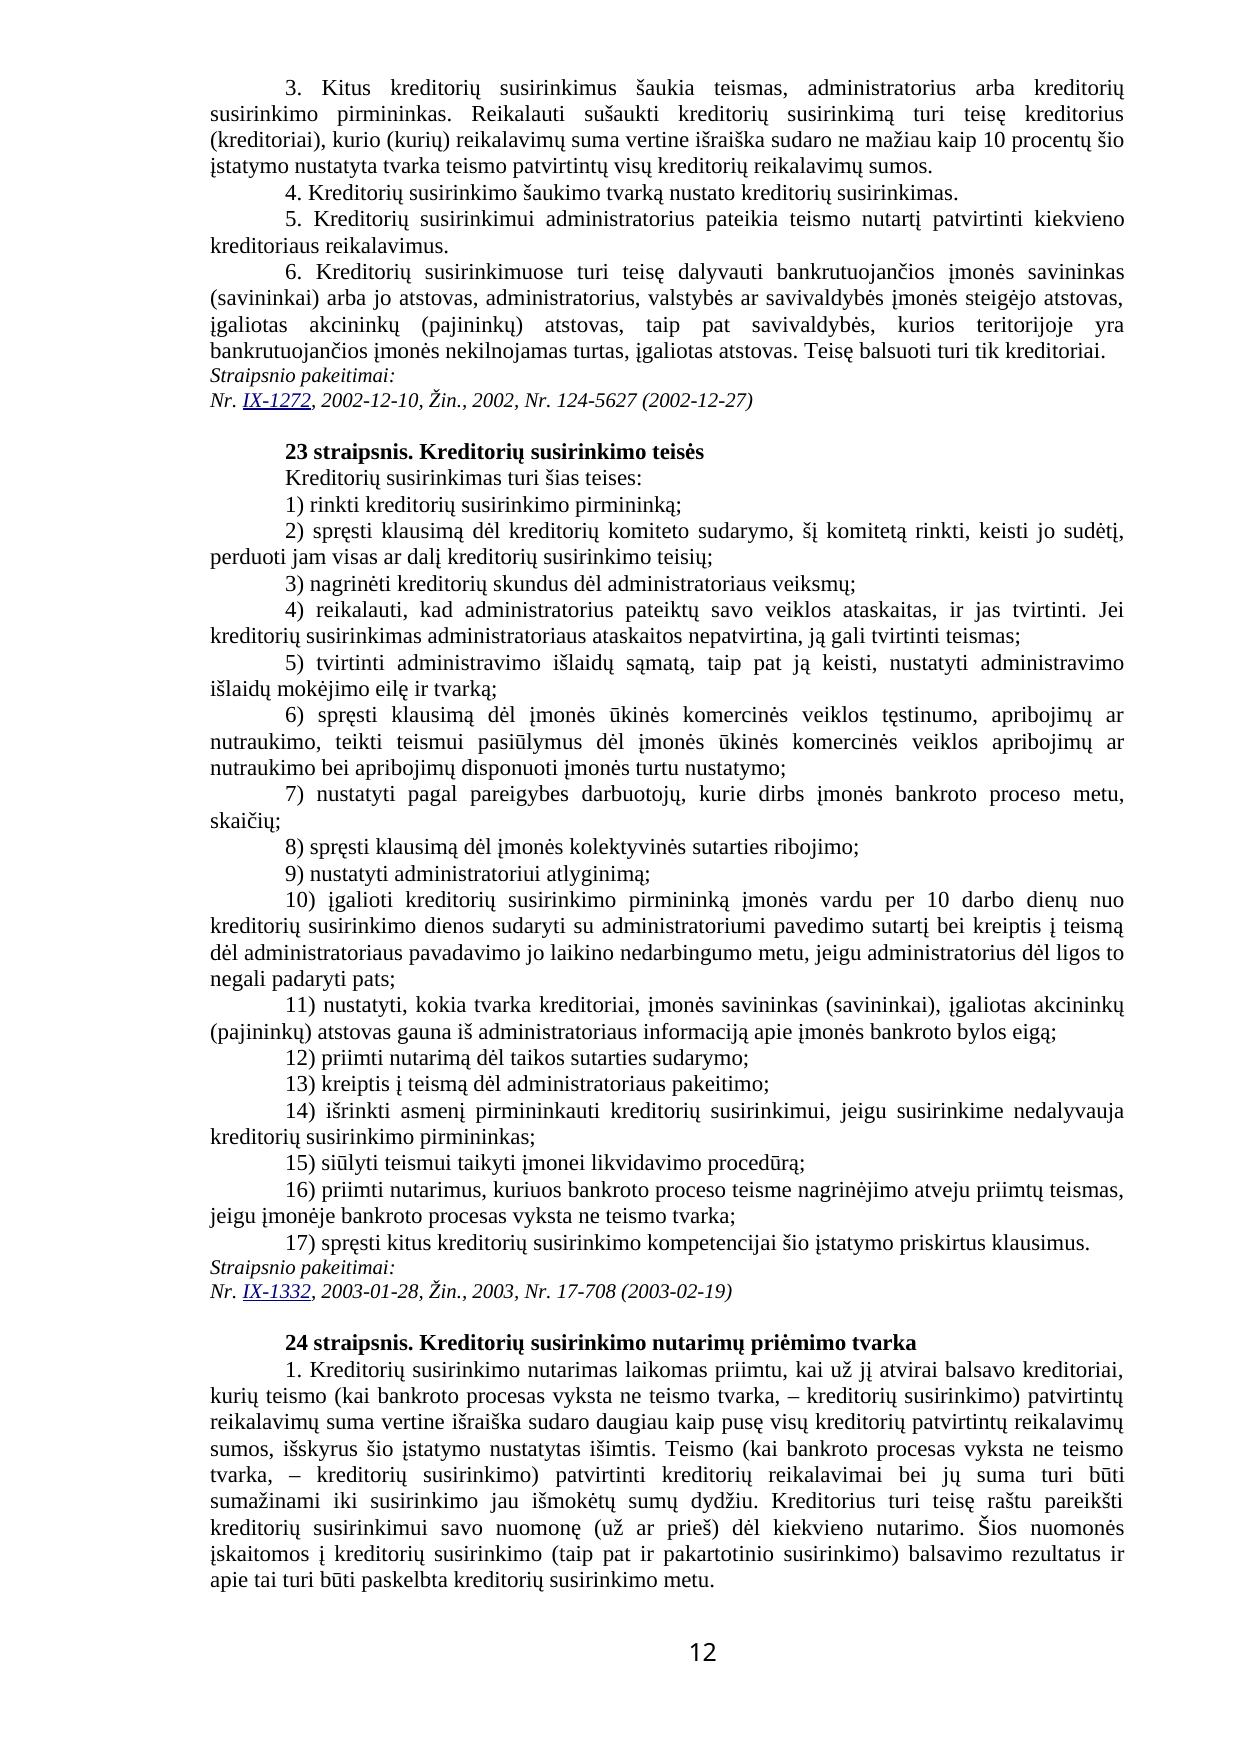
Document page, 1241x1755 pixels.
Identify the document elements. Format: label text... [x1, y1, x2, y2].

text 7) nustatyti pagal pareigybes darbuotojų, kurie dirbs įmonės bankroto proceso metu, skaičių; [210, 781, 1126, 833]
text 8) spręsti klausimą dėl įmonės kolektyvinės sutarties ribojimo; [210, 833, 1126, 859]
text Straipsnio pakeitimai: [210, 363, 1126, 387]
text 1. Kreditorių susirinkimo nutarimas laikomas priimtu, kai už jį atvirai balsavo kreditoriai, kurių teismo (kai bankroto procesas vyksta ne teismo tvarka, – kreditorių susirinkimo) patvirtintų reikalavimų suma vertine išraiška sudaro daugiau kaip pusę visų kreditorių patvirtintų reikalavimų sumos, išskyrus šio įstatymo nustatytas išimtis. Teismo (kai bankroto procesas vyksta ne teismo tvarka, – kreditorių susirinkimo) patvirtinti kreditorių reikalavimai bei jų suma turi būti sumažinami iki susirinkimo jau išmokėtų sumų dydžiu. Kreditorius turi teisę raštu pareikšti kreditorių susirinkimui savo nuomonę (už ar prieš) dėl kiekvieno nutarimo. Šios nuomonės įskaitomos į kreditorių susirinkimo (taip pat ir pakartotinio susirinkimo) balsavimo rezultatus ir apie tai turi būti paskelbta kreditorių susirinkimo metu. [210, 1356, 1126, 1593]
text 12) priimti nutarimą dėl taikos sutarties sudarymo; [210, 1044, 1126, 1070]
text Straipsnio pakeitimai: [210, 1255, 1120, 1279]
text 4) reikalauti, kad administratorius pateiktų savo veiklos ataskaitas, ir jas tvirtinti. Jei kreditorių susirinkimas administratoriaus ataskaitos nepatvirtina, ją gali tvirtinti teismas; [210, 596, 1126, 649]
text 16) priimti nutarimus, kuriuos bankroto proceso teisme nagrinėjimo atveju priimtų teismas, jeigu įmonėje bankroto procesas vyksta ne teismo tvarka; [210, 1176, 1126, 1228]
text 13) kreiptis į teismą dėl administratoriaus pakeitimo; [210, 1070, 1126, 1097]
text 4. Kreditorių susirinkimo šaukimo tvarką nustato kreditorių susirinkimas. [210, 179, 1126, 205]
text 9) nustatyti administratoriui atlyginimą; [210, 859, 1126, 886]
text 10) įgalioti kreditorių susirinkimo pirmininką įmonės vardu per 10 darbo dienų nuo kreditorių susirinkimo dienos sudaryti su administratoriumi pavedimo sutartį bei kreiptis į teismą dėl administratoriaus pavadavimo jo laikino nedarbingumo metu, jeigu administratorius dėl ligos to negali padaryti pats; [210, 886, 1126, 991]
text 3) nagrinėti kreditorių skundus dėl administratoriaus veiksmų; [210, 570, 1126, 596]
text 6) spręsti klausimą dėl įmonės ūkinės komercinės veiklos tęstinumo, apribojimų ar nutraukimo, teikti teismui pasiūlymus dėl įmonės ūkinės komercinės veiklos apribojimų ar nutraukimo bei apribojimų disponuoti įmonės turtu nustatymo; [210, 701, 1126, 781]
subtitle 24 straipsnis. Kreditorių susirinkimo nutarimų priėmimo tvarka [210, 1329, 1126, 1356]
text Kreditorių susirinkimas turi šias teises: [210, 464, 1126, 491]
text 2) spręsti klausimą dėl kreditorių komiteto sudarymo, šį komitetą rinkti, keisti jo sudėtį, perduoti jam visas ar dalį kreditorių susirinkimo teisių; [210, 517, 1126, 570]
text 17) spręsti kitus kreditorių susirinkimo kompetencijai šio įstatymo priskirtus klausimus. [210, 1228, 1126, 1255]
text 1) rinkti kreditorių susirinkimo pirmininką; [210, 491, 1126, 517]
text 15) siūlyti teismui taikyti įmonei likvidavimo procedūrą; [210, 1149, 1126, 1176]
text 5. Kreditorių susirinkimui administratorius pateikia teismo nutartį patvirtinti kiekvieno kreditoriaus reikalavimus. [210, 205, 1126, 258]
text 14) išrinkti asmenį pirmininkauti kreditorių susirinkimui, jeigu susirinkime nedalyvauja kreditorių susirinkimo pirmininkas; [210, 1097, 1126, 1149]
text 5) tvirtinti administravimo išlaidų sąmatą, taip pat ją keisti, nustatyti administravimo išlaidų mokėjimo eilę ir tvarką; [210, 649, 1126, 701]
text Nr. IX-1272, 2002-12-10, Žin., 2002, Nr. 124-5627 (2002-12-27) [210, 387, 1126, 412]
text 11) nustatyti, kokia tvarka kreditoriai, įmonės savininkas (savininkai), įgaliotas akcininkų (pajininkų) atstovas gauna iš administratoriaus informaciją apie įmonės bankroto bylos eigą; [210, 991, 1126, 1044]
text 3. Kitus kreditorių susirinkimus šaukia teismas, administratorius arba kreditorių susirinkimo pirmininkas. Reikalauti sušaukti kreditorių susirinkimą turi teisę kreditorius (kreditoriai), kurio (kurių) reikalavimų suma vertine išraiška sudaro ne mažiau kaip 10 procentų šio įstatymo nustatyta tvarka teismo patvirtintų visų kreditorių reikalavimų sumos. [210, 73, 1126, 179]
text Nr. IX-1332, 2003-01-28, Žin., 2003, Nr. 17-708 (2003-02-19) [210, 1279, 1120, 1303]
text 6. Kreditorių susirinkimuose turi teisę dalyvauti bankrutuojančios įmonės savininkas (savininkai) arba jo atstovas, administratorius, valstybės ar savivaldybės įmonės steigėjo atstovas, įgaliotas akcininkų (pajininkų) atstovas, taip pat savivaldybės, kurios teritorijoje yra bankrutuojančios įmonės nekilnojamas turtas, įgaliotas atstovas. Teisę balsuoti turi tik kreditoriai. [210, 258, 1126, 363]
subtitle 23 straipsnis. Kreditorių susirinkimo teisės [210, 438, 1126, 464]
